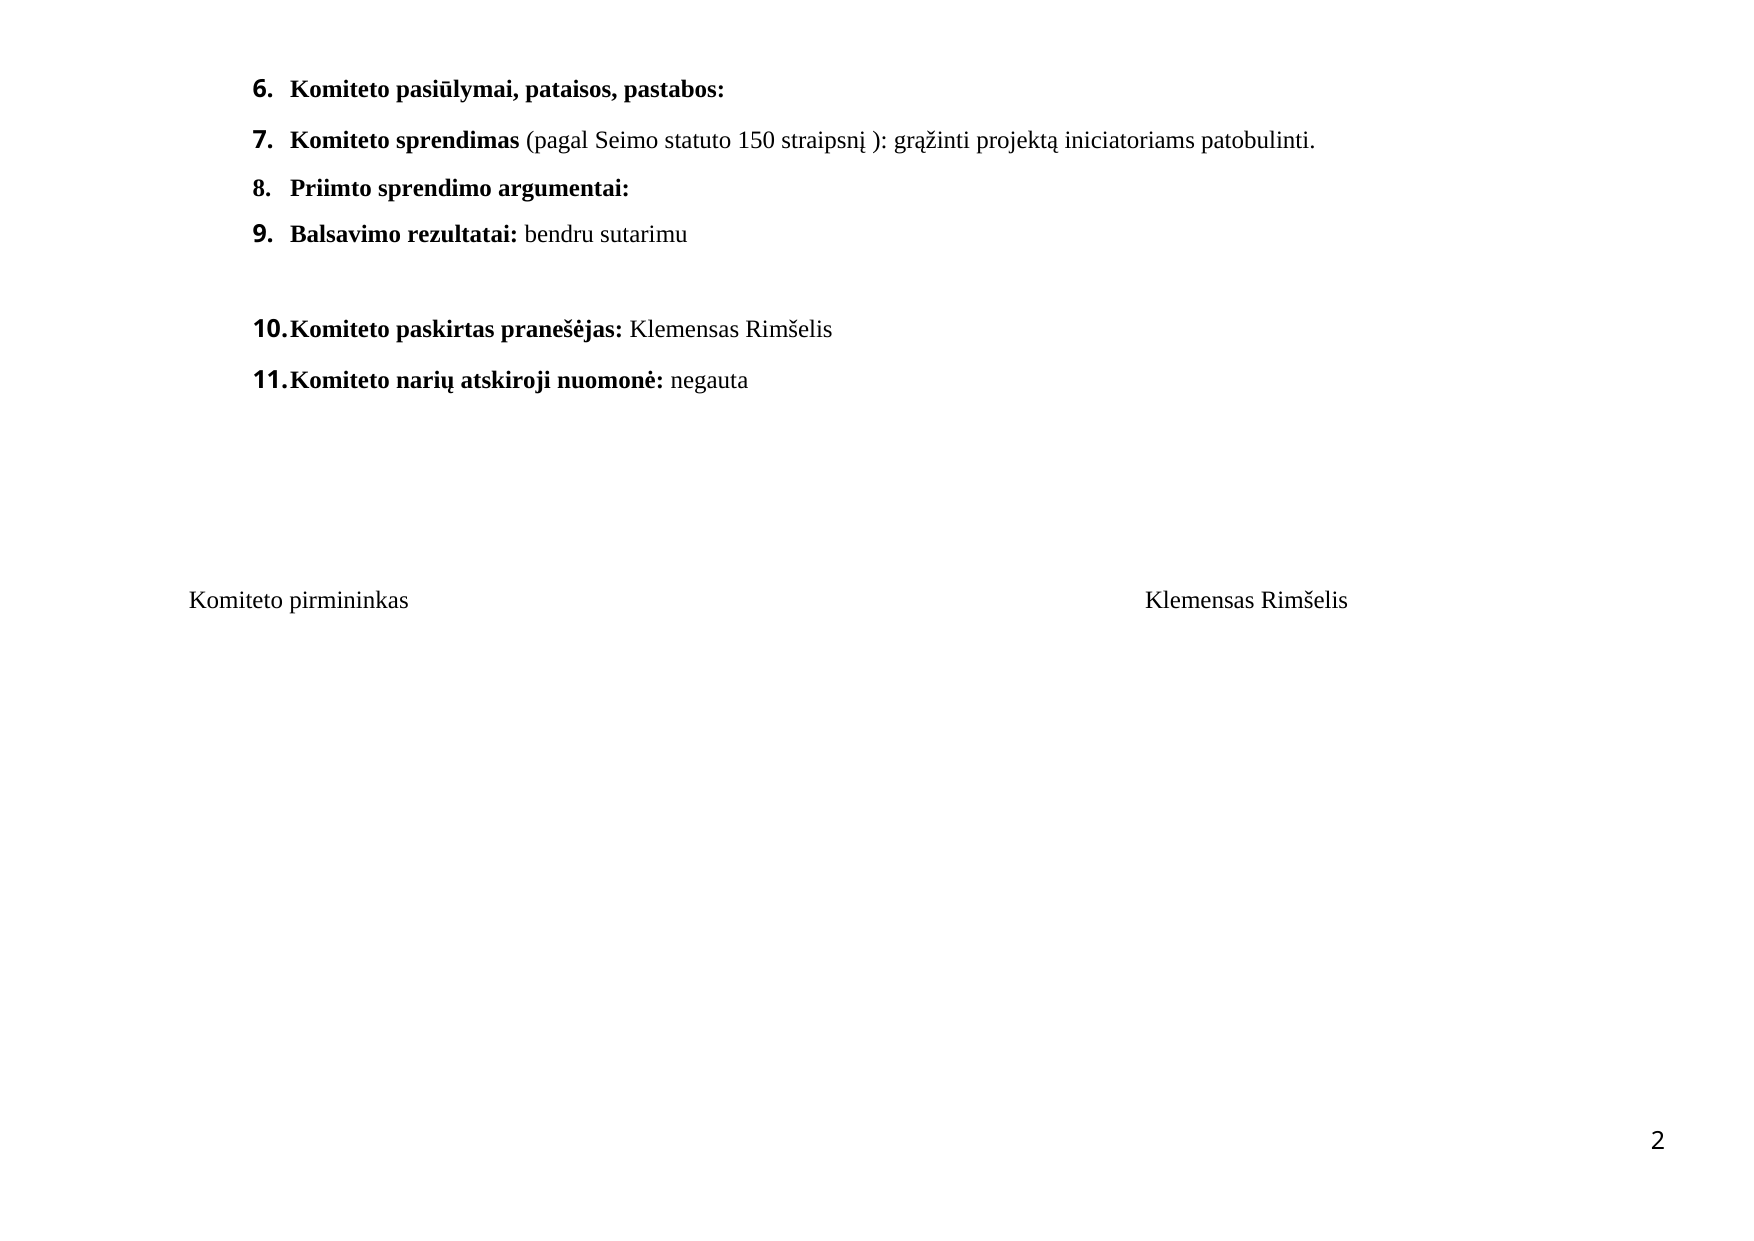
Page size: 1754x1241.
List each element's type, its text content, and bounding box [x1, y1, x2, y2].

list Komiteto sprendimas (pagal Seimo statuto 150 straipsnį ): grąžinti projektą iniciatoriams patobulinti. [252, 122, 1665, 156]
list Balsavimo rezultatai: bendru sutarimu [252, 216, 1665, 250]
list Komiteto narių atskiroji nuomonė: negauta [252, 361, 1665, 395]
list Komiteto paskirtas pranešėjas: Klemensas Rimšelis [252, 310, 1665, 344]
table_header Komiteto pirmininkas [177, 585, 631, 619]
list Komiteto pasiūlymai, pataisos, pastabos: [252, 71, 1665, 105]
table_header [631, 585, 1133, 619]
list Priimto sprendimo argumentai: [252, 173, 1665, 202]
table_header Klemensas Rimšelis [1134, 585, 1503, 619]
